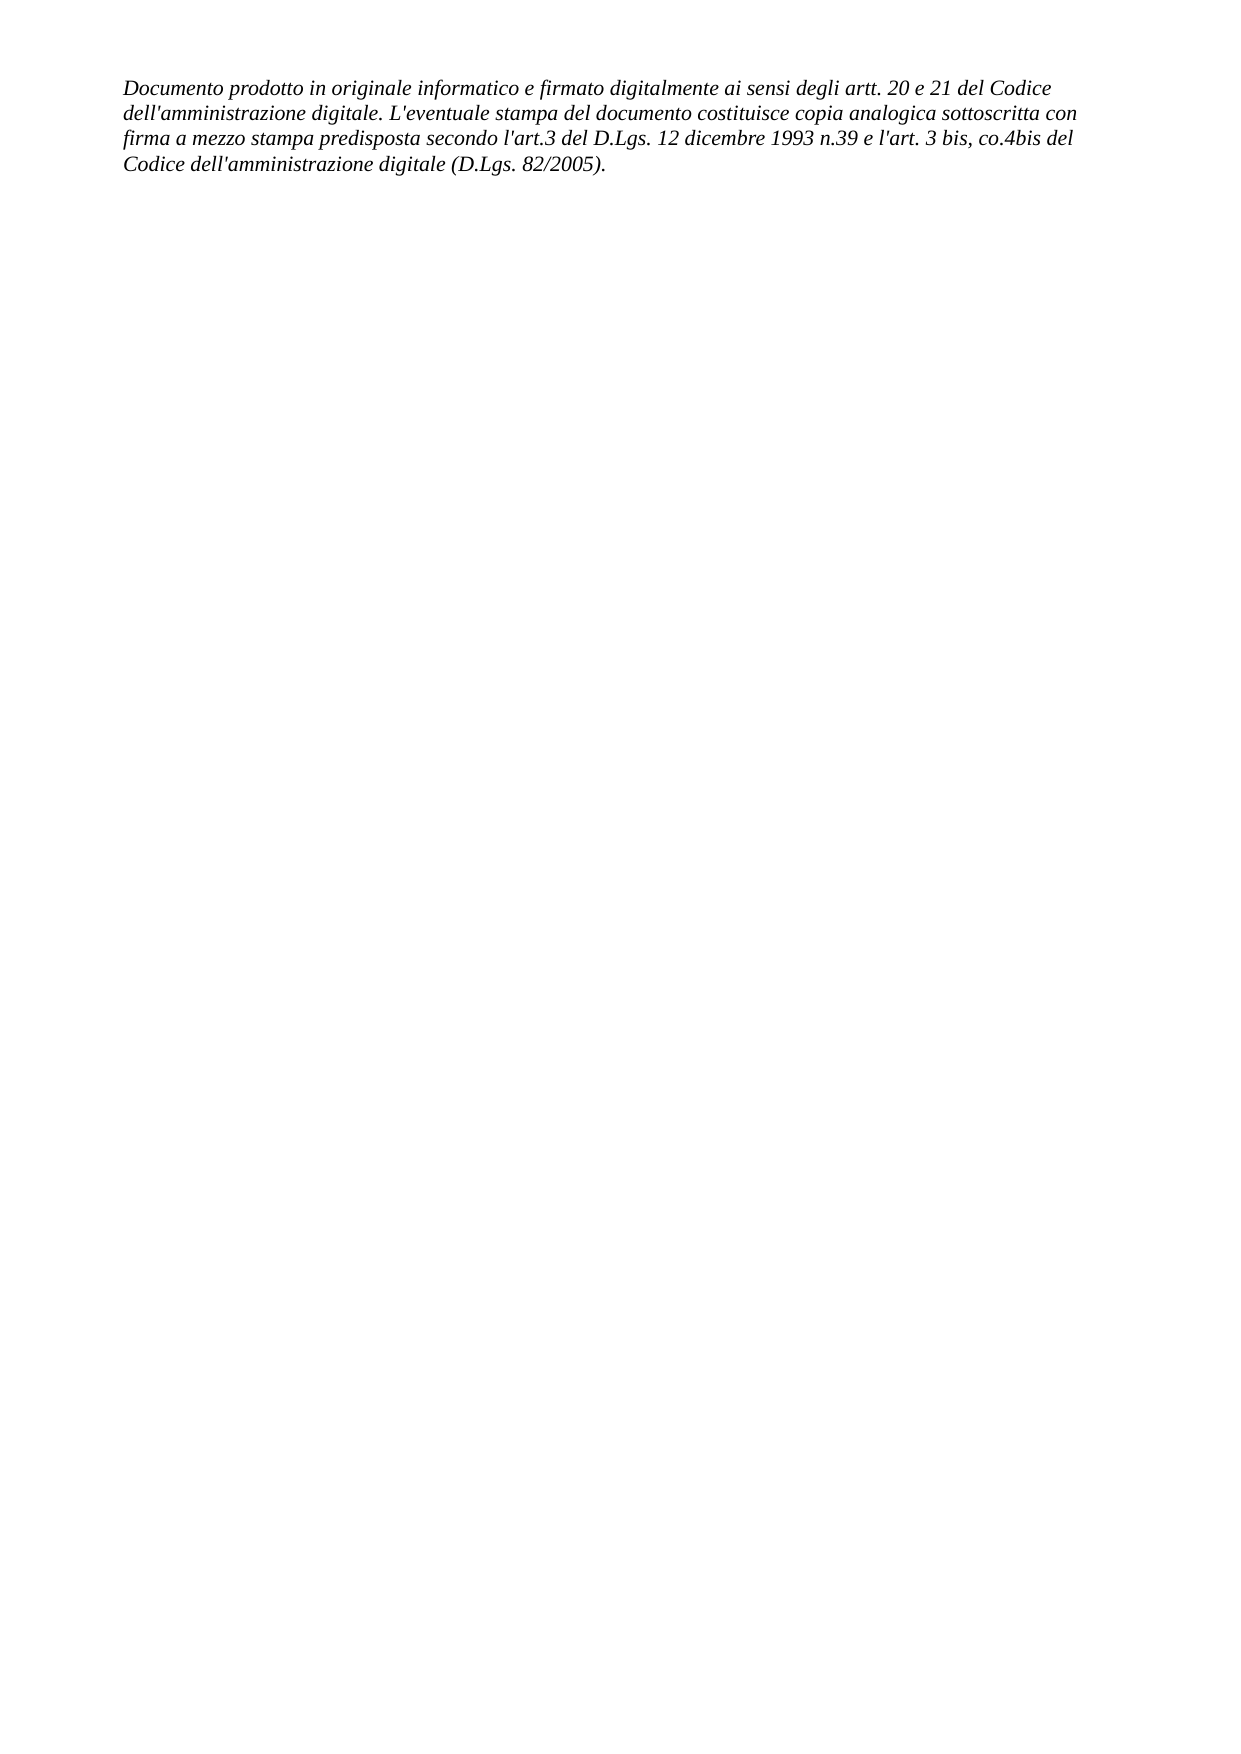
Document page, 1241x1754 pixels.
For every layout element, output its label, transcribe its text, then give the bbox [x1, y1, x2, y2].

text Documento prodotto in originale informatico e firmato digitalmente ai sensi degli artt. 20 e 21 del Codice dell'amministrazione digitale. L'eventuale stampa del documento costituisce copia analogica sottoscritta con firma a mezzo stampa predisposta secondo l'art.3 del D.Lgs. 12 dicembre 1993 n.39 e l'art. 3 bis, co.4bis del Codice dell'amministrazione digitale (D.Lgs. 82/2005). [123, 75, 1122, 176]
